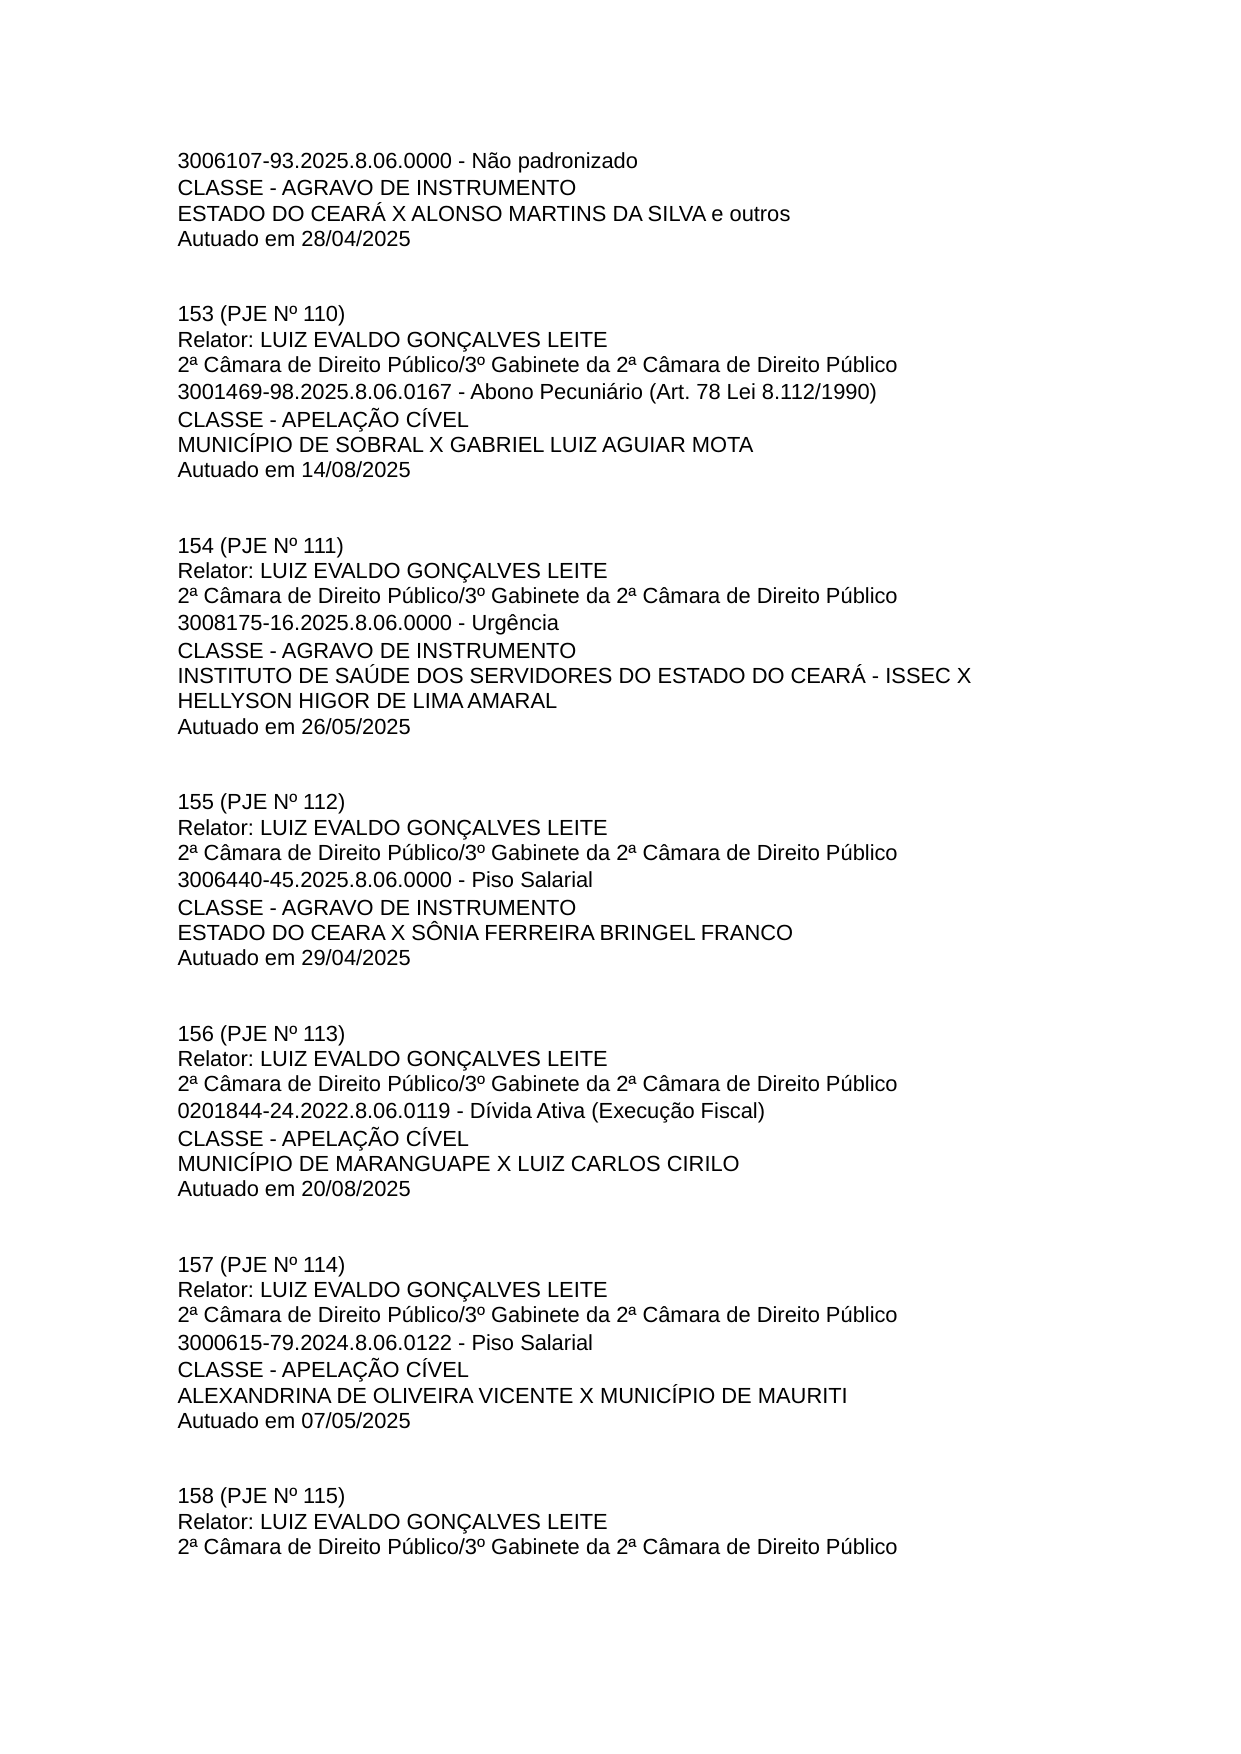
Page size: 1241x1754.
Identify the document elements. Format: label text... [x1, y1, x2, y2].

text Autuado em 07/05/2025 [177, 1408, 1063, 1433]
text CLASSE - APELAÇÃO CÍVEL ALEXANDRINA DE OLIVEIRA VICENTE X MUNICÍPIO DE MAURITI [177, 1357, 1063, 1408]
text 153 (PJE Nº 110) [177, 301, 1063, 327]
subtitle 0201844-24.2022.8.06.0119 - Dívida Ativa (Execução Fiscal) [177, 1098, 1063, 1123]
text 2ª Câmara de Direito Público/3º Gabinete da 2ª Câmara de Direito Público [177, 840, 1063, 865]
text CLASSE - APELAÇÃO CÍVEL MUNICÍPIO DE MARANGUAPE X LUIZ CARLOS CIRILO [177, 1126, 1063, 1176]
subtitle 3006440-45.2025.8.06.0000 - Piso Salarial [177, 867, 1063, 892]
text Autuado em 28/04/2025 [177, 226, 1063, 251]
text 2ª Câmara de Direito Público/3º Gabinete da 2ª Câmara de Direito Público [177, 583, 1063, 608]
subtitle 3000615-79.2024.8.06.0122 - Piso Salarial [177, 1329, 1063, 1355]
text Relator: LUIZ EVALDO GONÇALVES LEITE [177, 1508, 1063, 1534]
text Relator: LUIZ EVALDO GONÇALVES LEITE [177, 327, 1063, 352]
text CLASSE - AGRAVO DE INSTRUMENTO ESTADO DO CEARA X SÔNIA FERREIRA BRINGEL FRANCO [177, 894, 1063, 945]
text Relator: LUIZ EVALDO GONÇALVES LEITE [177, 814, 1063, 840]
text Relator: LUIZ EVALDO GONÇALVES LEITE [177, 1046, 1063, 1071]
text 157 (PJE Nº 114) [177, 1252, 1063, 1277]
text 2ª Câmara de Direito Público/3º Gabinete da 2ª Câmara de Direito Público [177, 1534, 1063, 1559]
text CLASSE - APELAÇÃO CÍVEL MUNICÍPIO DE SOBRAL X GABRIEL LUIZ AGUIAR MOTA [177, 407, 1063, 457]
text 2ª Câmara de Direito Público/3º Gabinete da 2ª Câmara de Direito Público [177, 1071, 1063, 1096]
text 2ª Câmara de Direito Público/3º Gabinete da 2ª Câmara de Direito Público [177, 352, 1063, 377]
text CLASSE - AGRAVO DE INSTRUMENTO ESTADO DO CEARÁ X ALONSO MARTINS DA SILVA e outros [177, 175, 1063, 226]
text CLASSE - AGRAVO DE INSTRUMENTO INSTITUTO DE SAÚDE DOS SERVIDORES DO ESTADO DO CEARÁ - ISSEC X HELLYSON HIGOR DE LIMA AMARAL [177, 638, 1063, 714]
text Autuado em 26/05/2025 [177, 714, 1063, 739]
text Relator: LUIZ EVALDO GONÇALVES LEITE [177, 1277, 1063, 1302]
subtitle 3008175-16.2025.8.06.0000 - Urgência [177, 610, 1063, 636]
text 156 (PJE Nº 113) [177, 1021, 1063, 1046]
text 155 (PJE Nº 112) [177, 789, 1063, 814]
text Autuado em 29/04/2025 [177, 945, 1063, 970]
text Autuado em 20/08/2025 [177, 1176, 1063, 1202]
text 2ª Câmara de Direito Público/3º Gabinete da 2ª Câmara de Direito Público [177, 1302, 1063, 1328]
text Autuado em 14/08/2025 [177, 457, 1063, 482]
subtitle 3001469-98.2025.8.06.0167 - Abono Pecuniário (Art. 78 Lei 8.112/1990) [177, 379, 1063, 404]
text 158 (PJE Nº 115) [177, 1483, 1063, 1508]
subtitle 3006107-93.2025.8.06.0000 - Não padronizado [177, 148, 1063, 173]
text 154 (PJE Nº 111) [177, 533, 1063, 558]
text Relator: LUIZ EVALDO GONÇALVES LEITE [177, 558, 1063, 583]
